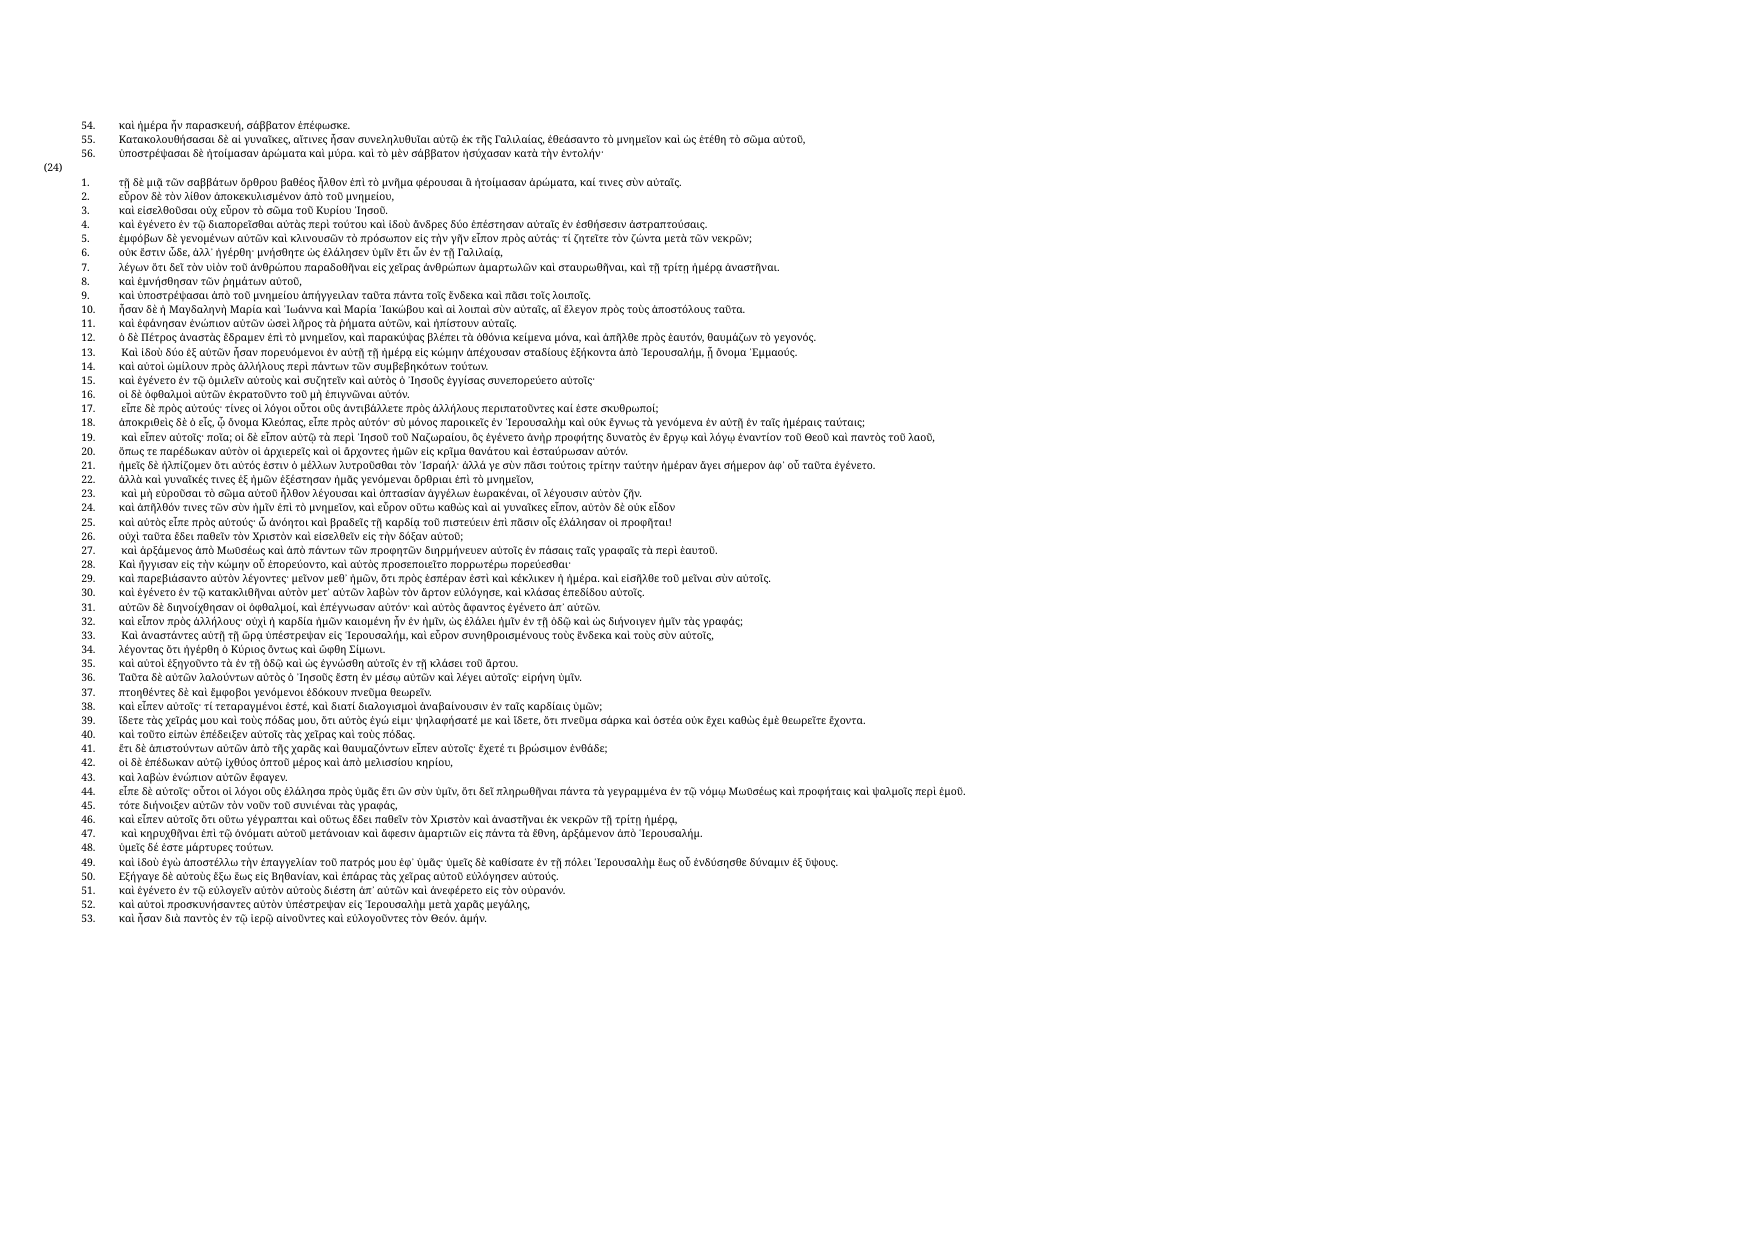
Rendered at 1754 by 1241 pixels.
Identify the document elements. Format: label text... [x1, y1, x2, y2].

list οἱ δὲ ὀφθαλμοὶ αὐτῶν ἐκρατοῦντο τοῦ μὴ ἐπιγνῶναι αὐτόν. [81, 387, 1748, 401]
list αὐτῶν δὲ διηνοίχθησαν οἱ ὀφθαλμοί, καὶ ἐπέγνωσαν αὐτόν· καὶ αὐτὸς ἄφαντος ἐγένετο ἀπ᾿ αὐτῶν. [81, 600, 1748, 614]
list πτοηθέντες δὲ καὶ ἔμφοβοι γενόμενοι ἐδόκουν πνεῦμα θεωρεῖν. [81, 685, 1748, 699]
list καὶ παρεβιάσαντο αὐτὸν λέγοντες· μεῖνον μεθ᾿ ἡμῶν, ὅτι πρὸς ἑσπέραν ἐστὶ καὶ κέκλικεν ἡ ἡμέρα. καὶ εἰσῆλθε τοῦ μεῖναι σὺν αὐτοῖς. [81, 571, 1748, 586]
list καὶ ἦσαν διὰ παντὸς ἐν τῷ ἱερῷ αἰνοῦντες καὶ εὐλογοῦντες τὸν Θεόν. ἀμήν. [81, 911, 1748, 926]
list τῇ δὲ μιᾷ τῶν σαββάτων ὄρθρου βαθέος ἦλθον ἐπὶ τὸ μνῆμα φέρουσαι ἃ ἡτοίμασαν ἀρώματα, καί τινες σὺν αὐταῖς. [81, 175, 1748, 189]
list οὐκ ἔστιν ὧδε, ἀλλ᾿ ἠγέρθη· μνήσθητε ὡς ἐλάλησεν ὑμῖν ἔτι ὦν ἐν τῇ Γαλιλαίᾳ, [81, 246, 1748, 260]
list καὶ εἶπον πρὸς ἀλλήλους· οὐχὶ ἡ καρδία ἡμῶν καιομένη ἦν ἐν ἡμῖν, ὡς ἐλάλει ἡμῖν ἐν τῇ ὁδῷ καὶ ὡς διήνοιγεν ἡμῖν τὰς γραφάς; [81, 614, 1748, 628]
list ἀποκριθεὶς δὲ ὁ εἷς, ᾧ ὄνομα Κλεόπας, εἶπε πρὸς αὐτόν· σὺ μόνος παροικεῖς ἐν ῾Ιερουσαλὴμ καὶ οὐκ ἔγνως τὰ γενόμενα ἐν αὐτῇ ἐν ταῖς ἡμέραις ταύταις; [81, 416, 1748, 430]
list καὶ ἰδοὺ ἐγὼ ἀποστέλλω τὴν ἐπαγγελίαν τοῦ πατρός μου ἐφ᾿ ὑμᾶς· ὑμεῖς δὲ καθίσατε ἐν τῇ πόλει ῾Ιερουσαλὴμ ἕως οὗ ἐνδύσησθε δύναμιν ἐξ ὕψους. [81, 855, 1748, 869]
list καὶ αὐτὸς εἶπε πρὸς αὐτούς· ὦ ἀνόητοι καὶ βραδεῖς τῇ καρδίᾳ τοῦ πιστεύειν ἐπὶ πᾶσιν οἷς ἐλάλησαν οἱ προφῆται! [81, 515, 1748, 529]
list Καὶ ἤγγισαν εἰς τὴν κώμην οὗ ἐπορεύοντο, καὶ αὐτὸς προσεποιεῖτο πορρωτέρω πορεύεσθαι· [81, 557, 1748, 571]
list τότε διήνοιξεν αὐτῶν τὸν νοῦν τοῦ συνιέναι τὰς γραφάς, [81, 798, 1748, 812]
list ἦσαν δὲ ἡ Μαγδαληνὴ Μαρία καὶ ᾿Ιωάννα καὶ Μαρία ᾿Ιακώβου καὶ αἱ λοιπαὶ σὺν αὐταῖς, αἳ ἔλεγον πρὸς τοὺς ἀποστόλους ταῦτα. [81, 302, 1748, 316]
list Καὶ ἀναστάντες αὐτῇ τῇ ὥρᾳ ὑπέστρεψαν εἰς ῾Ιερουσαλήμ, καὶ εὗρον συνηθροισμένους τοὺς ἕνδεκα καὶ τοὺς σὺν αὐτοῖς, [81, 628, 1748, 642]
list καὶ εἰσελθοῦσαι οὐχ εὗρον τὸ σῶμα τοῦ Κυρίου ᾿Ιησοῦ. [81, 203, 1748, 217]
list ὅπως τε παρέδωκαν αὐτὸν οἱ ἀρχιερεῖς καὶ οἱ ἄρχοντες ἡμῶν εἰς κρῖμα θανάτου καὶ ἐσταύρωσαν αὐτόν. [81, 444, 1748, 458]
list καὶ αὐτοὶ ὡμίλουν πρὸς ἀλλήλους περὶ πάντων τῶν συμβεβηκότων τούτων. [81, 359, 1748, 373]
list λέγοντας ὅτι ἠγέρθη ὁ Κύριος ὄντως καὶ ὤφθη Σίμωνι. [81, 642, 1748, 656]
list ἴδετε τὰς χεῖράς μου καὶ τοὺς πόδας μου, ὅτι αὐτὸς ἐγώ εἰμι· ψηλαφήσατέ με καὶ ἴδετε, ὅτι πνεῦμα σάρκα καὶ ὀστέα οὐκ ἔχει καθὼς ἐμὲ θεωρεῖτε ἔχοντα. [81, 713, 1748, 727]
list καὶ ἐγένετο ἐν τῷ κατακλιθῆναι αὐτὸν μετ᾿ αὐτῶν λαβὼν τὸν ἄρτον εὐλόγησε, καὶ κλάσας ἐπεδίδου αὐτοῖς. [81, 586, 1748, 600]
list καὶ εἶπεν αὐτοῖς· τί τεταραγμένοι ἐστέ, καὶ διατί διαλογισμοὶ ἀναβαίνουσιν ἐν ταῖς καρδίαις ὑμῶν; [81, 699, 1748, 713]
list Κατακολουθήσασαι δὲ αἱ γυναῖκες, αἵτινες ἦσαν συνεληλυθυῖαι αὐτῷ ἐκ τῆς Γαλιλαίας, ἐθεάσαντο τὸ μνημεῖον καὶ ὡς ἐτέθη τὸ σῶμα αὐτοῦ, [81, 132, 1748, 146]
list καὶ τοῦτο εἰπὼν ἐπέδειξεν αὐτοῖς τὰς χεῖρας καὶ τοὺς πόδας. [81, 727, 1748, 741]
list καὶ ἐγένετο ἐν τῷ εὐλογεῖν αὐτὸν αὐτοὺς διέστη ἀπ᾿ αὐτῶν καὶ ἀνεφέρετο εἰς τὸν οὐρανόν. [81, 883, 1748, 897]
list ὑποστρέψασαι δὲ ἡτοίμασαν ἀρώματα καὶ μύρα. καὶ τὸ μὲν σάββατον ἡσύχασαν κατὰ τὴν ἐντολήν· [81, 146, 1748, 161]
list καὶ ὑποστρέψασαι ἀπὸ τοῦ μνημείου ἀπήγγειλαν ταῦτα πάντα τοῖς ἕνδεκα καὶ πᾶσι τοῖς λοιποῖς. [81, 288, 1748, 302]
list οἱ δὲ ἐπέδωκαν αὐτῷ ἰχθύος ὀπτοῦ μέρος καὶ ἀπὸ μελισσίου κηρίου, [81, 756, 1748, 770]
list Εξήγαγε δὲ αὐτοὺς ἔξω ἕως εἰς Βηθανίαν, καὶ ἐπάρας τὰς χεῖρας αὐτοῦ εὐλόγησεν αὐτούς. [81, 869, 1748, 883]
list ἔτι δὲ ἀπιστούντων αὐτῶν ἀπὸ τῆς χαρᾶς καὶ θαυμαζόντων εἶπεν αὐτοῖς· ἔχετέ τι βρώσιμον ἐνθάδε; [81, 741, 1748, 756]
list καὶ ἐγένετο ἐν τῷ διαπορεῖσθαι αὐτὰς περὶ τούτου καὶ ἰδοὺ ἄνδρες δύο ἐπέστησαν αὐταῖς ἐν ἐσθήσεσιν ἀστραπτούσαις. [81, 217, 1748, 231]
list καὶ μὴ εὑροῦσαι τὸ σῶμα αὐτοῦ ἦλθον λέγουσαι καὶ ὀπτασίαν ἀγγέλων ἑωρακέναι, οἳ λέγουσιν αὐτὸν ζῆν. [81, 486, 1748, 501]
list λέγων ὅτι δεῖ τὸν υἱὸν τοῦ ἀνθρώπου παραδοθῆναι εἰς χεῖρας ἀνθρώπων ἁμαρτωλῶν καὶ σταυρωθῆναι, καὶ τῇ τρίτῃ ἡμέρᾳ ἀναστῆναι. [81, 260, 1748, 274]
list Ταῦτα δὲ αὐτῶν λαλούντων αὐτὸς ὁ ᾿Ιησοῦς ἔστη ἐν μέσῳ αὐτῶν καὶ λέγει αὐτοῖς· εἰρήνη ὑμῖν. [81, 671, 1748, 685]
list καὶ εἶπεν αὐτοῖς ὅτι οὕτω γέγραπται καὶ οὕτως ἔδει παθεῖν τὸν Χριστὸν καὶ ἀναστῆναι ἐκ νεκρῶν τῇ τρίτῃ ἡμέρᾳ, [81, 812, 1748, 826]
list οὐχὶ ταῦτα ἔδει παθεῖν τὸν Χριστὸν καὶ εἰσελθεῖν εἰς τὴν δόξαν αὐτοῦ; [81, 529, 1748, 543]
list καὶ εἶπεν αὐτοῖς· ποῖα; οἱ δὲ εἶπον αὐτῷ τὰ περὶ ᾿Ιησοῦ τοῦ Ναζωραίου, ὃς ἐγένετο ἀνὴρ προφήτης δυνατὸς ἐν ἔργῳ καὶ λόγῳ ἐναντίον τοῦ Θεοῦ καὶ παντὸς τοῦ λαοῦ, [81, 430, 1748, 444]
list καὶ ἐφάνησαν ἐνώπιον αὐτῶν ὡσεὶ λῆρος τὰ ῥήματα αὐτῶν, καὶ ἠπίστουν αὐταῖς. [81, 316, 1748, 331]
list ἡμεῖς δὲ ἠλπίζομεν ὅτι αὐτός ἐστιν ὁ μέλλων λυτροῦσθαι τὸν ᾿Ισραήλ· ἀλλά γε σὺν πᾶσι τούτοις τρίτην ταύτην ἡμέραν ἄγει σήμερον ἀφ᾿ οὗ ταῦτα ἐγένετο. [81, 458, 1748, 472]
list ὑμεῖς δέ ἐστε μάρτυρες τούτων. [81, 841, 1748, 855]
list καὶ ἡμέρα ἦν παρασκευή, σάββατον ἐπέφωσκε. [81, 118, 1748, 132]
list καὶ αὐτοὶ προσκυνήσαντες αὐτὸν ὑπέστρεψαν εἰς ῾Ιερουσαλὴμ μετὰ χαρᾶς μεγάλης, [81, 897, 1748, 911]
list καὶ ἀρξάμενος ἀπὸ Μωῡσέως καὶ ἀπὸ πάντων τῶν προφητῶν διηρμήνευεν αὐτοῖς ἐν πάσαις ταῖς γραφαῖς τὰ περὶ ἑαυτοῦ. [81, 543, 1748, 557]
list καὶ αὐτοὶ ἐξηγοῦντο τὰ ἐν τῇ ὁδῷ καὶ ὡς ἐγνώσθη αὐτοῖς ἐν τῇ κλάσει τοῦ ἄρτου. [81, 656, 1748, 671]
list καὶ κηρυχθῆναι ἐπὶ τῷ ὀνόματι αὐτοῦ μετάνοιαν καὶ ἄφεσιν ἁμαρτιῶν εἰς πάντα τὰ ἔθνη, ἀρξάμενον ἀπὸ ῾Ιερουσαλήμ. [81, 826, 1748, 841]
list ἐμφόβων δὲ γενομένων αὐτῶν καὶ κλινουσῶν τὸ πρόσωπον εἰς τὴν γῆν εἶπον πρὸς αὐτάς· τί ζητεῖτε τὸν ζώντα μετὰ τῶν νεκρῶν; [81, 231, 1748, 246]
list καὶ λαβὼν ἐνώπιον αὐτῶν ἔφαγεν. [81, 770, 1748, 784]
list Καὶ ἰδοὺ δύο ἐξ αὐτῶν ἦσαν πορευόμενοι ἐν αὐτῇ τῇ ἡμέρᾳ εἰς κώμην ἀπέχουσαν σταδίους ἑξήκοντα ἀπὸ ῾Ιερουσαλήμ, ᾗ ὄνομα ᾿Εμμαούς. [81, 345, 1748, 359]
list εἶπε δὲ αὐτοῖς· οὗτοι οἱ λόγοι οὓς ἐλάλησα πρὸς ὑμᾶς ἔτι ὢν σὺν ὑμῖν, ὅτι δεῖ πληρωθῆναι πάντα τὰ γεγραμμένα ἐν τῷ νόμῳ Μωῡσέως καὶ προφήταις καὶ ψαλμοῖς περὶ ἐμοῦ. [81, 784, 1748, 798]
list ὁ δὲ Πέτρος ἀναστὰς ἔδραμεν ἐπὶ τὸ μνημεῖον, καὶ παρακύψας βλέπει τὰ ὀθόνια κείμενα μόνα, καὶ ἀπῆλθε πρὸς ἑαυτόν, θαυμάζων τὸ γεγονός. [81, 331, 1748, 345]
list καὶ ἐγένετο ἐν τῷ ὁμιλεῖν αὐτοὺς καὶ συζητεῖν καὶ αὐτὸς ὁ ᾿Ιησοῦς ἐγγίσας συνεπορεύετο αὐτοῖς· [81, 373, 1748, 387]
list εἶπε δὲ πρὸς αὐτούς· τίνες οἱ λόγοι οὗτοι οὓς ἀντιβάλλετε πρὸς ἀλλήλους περιπατοῦντες καί ἐστε σκυθρωποί; [81, 401, 1748, 416]
list εὗρον δὲ τὸν λίθον ἀποκεκυλισμένον ἀπὸ τοῦ μνημείου, [81, 189, 1748, 203]
list ἀλλὰ καὶ γυναῖκές τινες ἐξ ἡμῶν ἐξέστησαν ἡμᾶς γενόμεναι ὄρθριαι ἐπὶ τὸ μνημεῖον, [81, 472, 1748, 486]
list καὶ ἀπῆλθόν τινες τῶν σὺν ἡμῖν ἐπὶ τὸ μνημεῖον, καὶ εὗρον οὕτω καθὼς καὶ αἱ γυναῖκες εἶπον, αὐτὸν δὲ οὐκ εἶδον [81, 501, 1748, 515]
list καὶ ἐμνήσθησαν τῶν ῥημάτων αὐτοῦ, [81, 274, 1748, 288]
